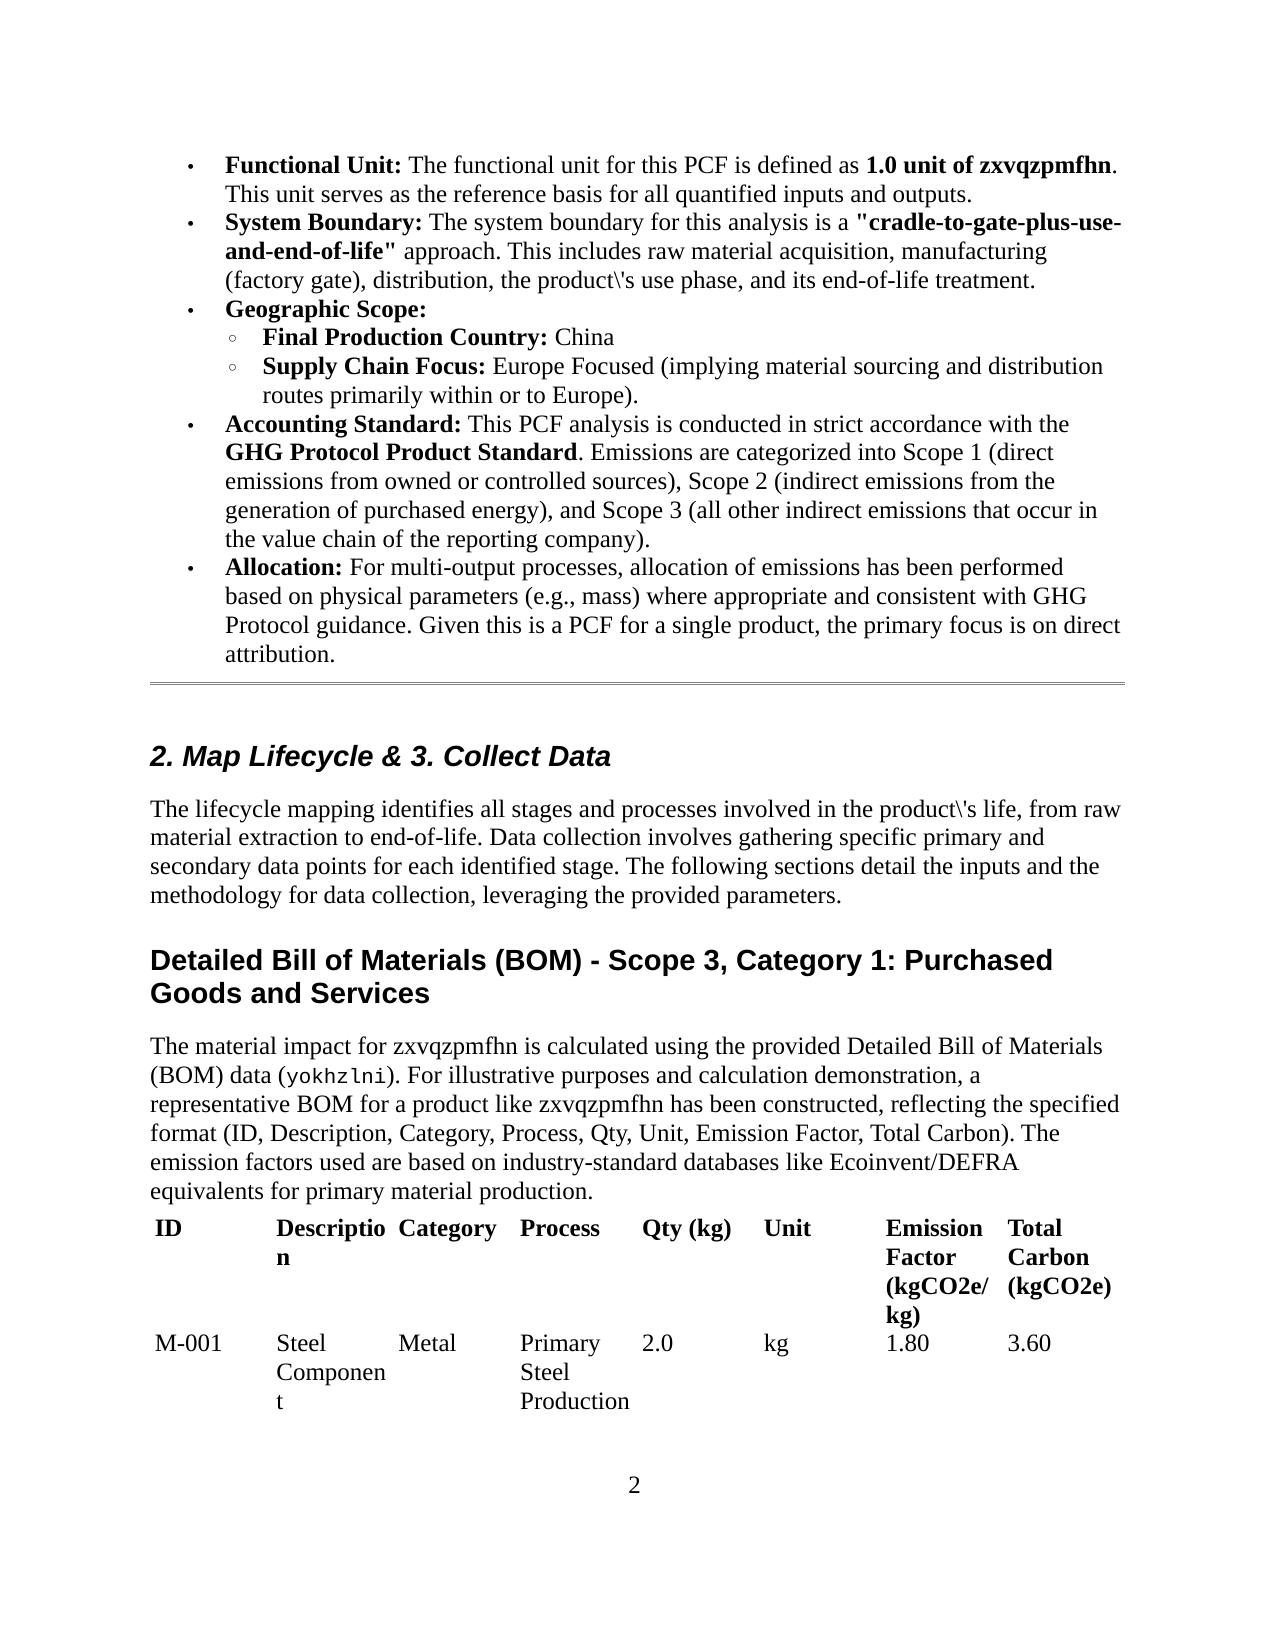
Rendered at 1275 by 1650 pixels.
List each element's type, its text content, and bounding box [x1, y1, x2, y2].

table_header Qty (kg) [638, 1214, 759, 1328]
table_header Category [394, 1214, 516, 1328]
table_header Description [272, 1214, 394, 1328]
table_header ID [150, 1214, 272, 1328]
table_header Process [516, 1214, 637, 1328]
table_cell Primary Steel Production [516, 1329, 637, 1415]
table_header Unit [759, 1214, 881, 1328]
text The lifecycle mapping identifies all stages and processes involved in the product\'s life, from raw material extraction to end-of-life. Data collection involves gathering specific primary and secondary data points for each identified stage. The following sections detail the inputs and the methodology for data collection, leveraging the provided parameters. [150, 794, 1125, 909]
table_cell kg [759, 1329, 881, 1415]
table_header Total Carbon (kgCO2e) [1003, 1214, 1125, 1328]
subtitle 2. Map Lifecycle & 3. Collect Data [150, 739, 1125, 772]
list Accounting Standard: This PCF analysis is conducted in strict accordance with the GHG Protocol Product Standard. Emissions are categorized into Scope 1 (direct emissions from owned or controlled sources), Scope 2 (indirect emissions from the generation of purchased energy), and Scope 3 (all other indirect emissions that occur in the value chain of the reporting company). [187, 409, 1125, 552]
table_cell 2.0 [638, 1329, 759, 1415]
list Final Production Country: China [225, 322, 1125, 351]
table_cell Steel Component [272, 1329, 394, 1415]
text The material impact for zxvqzpmfhn is calculated using the provided Detailed Bill of Materials (BOM) data (yokhzlni). For illustrative purposes and calculation demonstration, a representative BOM for a product like zxvqzpmfhn has been constructed, reflecting the specified format (ID, Description, Category, Process, Qty, Unit, Emission Factor, Total Carbon). The emission factors used are based on industry-standard databases like Ecoinvent/DEFRA equivalents for primary material production. [150, 1031, 1125, 1204]
subtitle Detailed Bill of Materials (BOM) - Scope 3, Category 1: Purchased Goods and Services [150, 943, 1125, 1010]
table_cell 3.60 [1003, 1329, 1125, 1415]
list Geographic Scope: [187, 294, 1125, 322]
table_cell 1.80 [881, 1329, 1003, 1415]
list Functional Unit: The functional unit for this PCF is defined as 1.0 unit of zxvqzpmfhn. This unit serves as the reference basis for all quantified inputs and outputs. [187, 150, 1125, 207]
list System Boundary: The system boundary for this analysis is a "cradle-to-gate-plus-use-and-end-of-life" approach. This includes raw material acquisition, manufacturing (factory gate), distribution, the product\'s use phase, and its end-of-life treatment. [187, 207, 1125, 294]
table_cell Metal [394, 1329, 516, 1415]
table_header Emission Factor (kgCO2e/kg) [881, 1214, 1003, 1328]
table_cell M-001 [150, 1329, 272, 1415]
list Allocation: For multi-output processes, allocation of emissions has been performed based on physical parameters (e.g., mass) where appropriate and consistent with GHG Protocol guidance. Given this is a PCF for a single product, the primary focus is on direct attribution. [187, 552, 1125, 667]
list Supply Chain Focus: Europe Focused (implying material sourcing and distribution routes primarily within or to Europe). [225, 351, 1125, 409]
